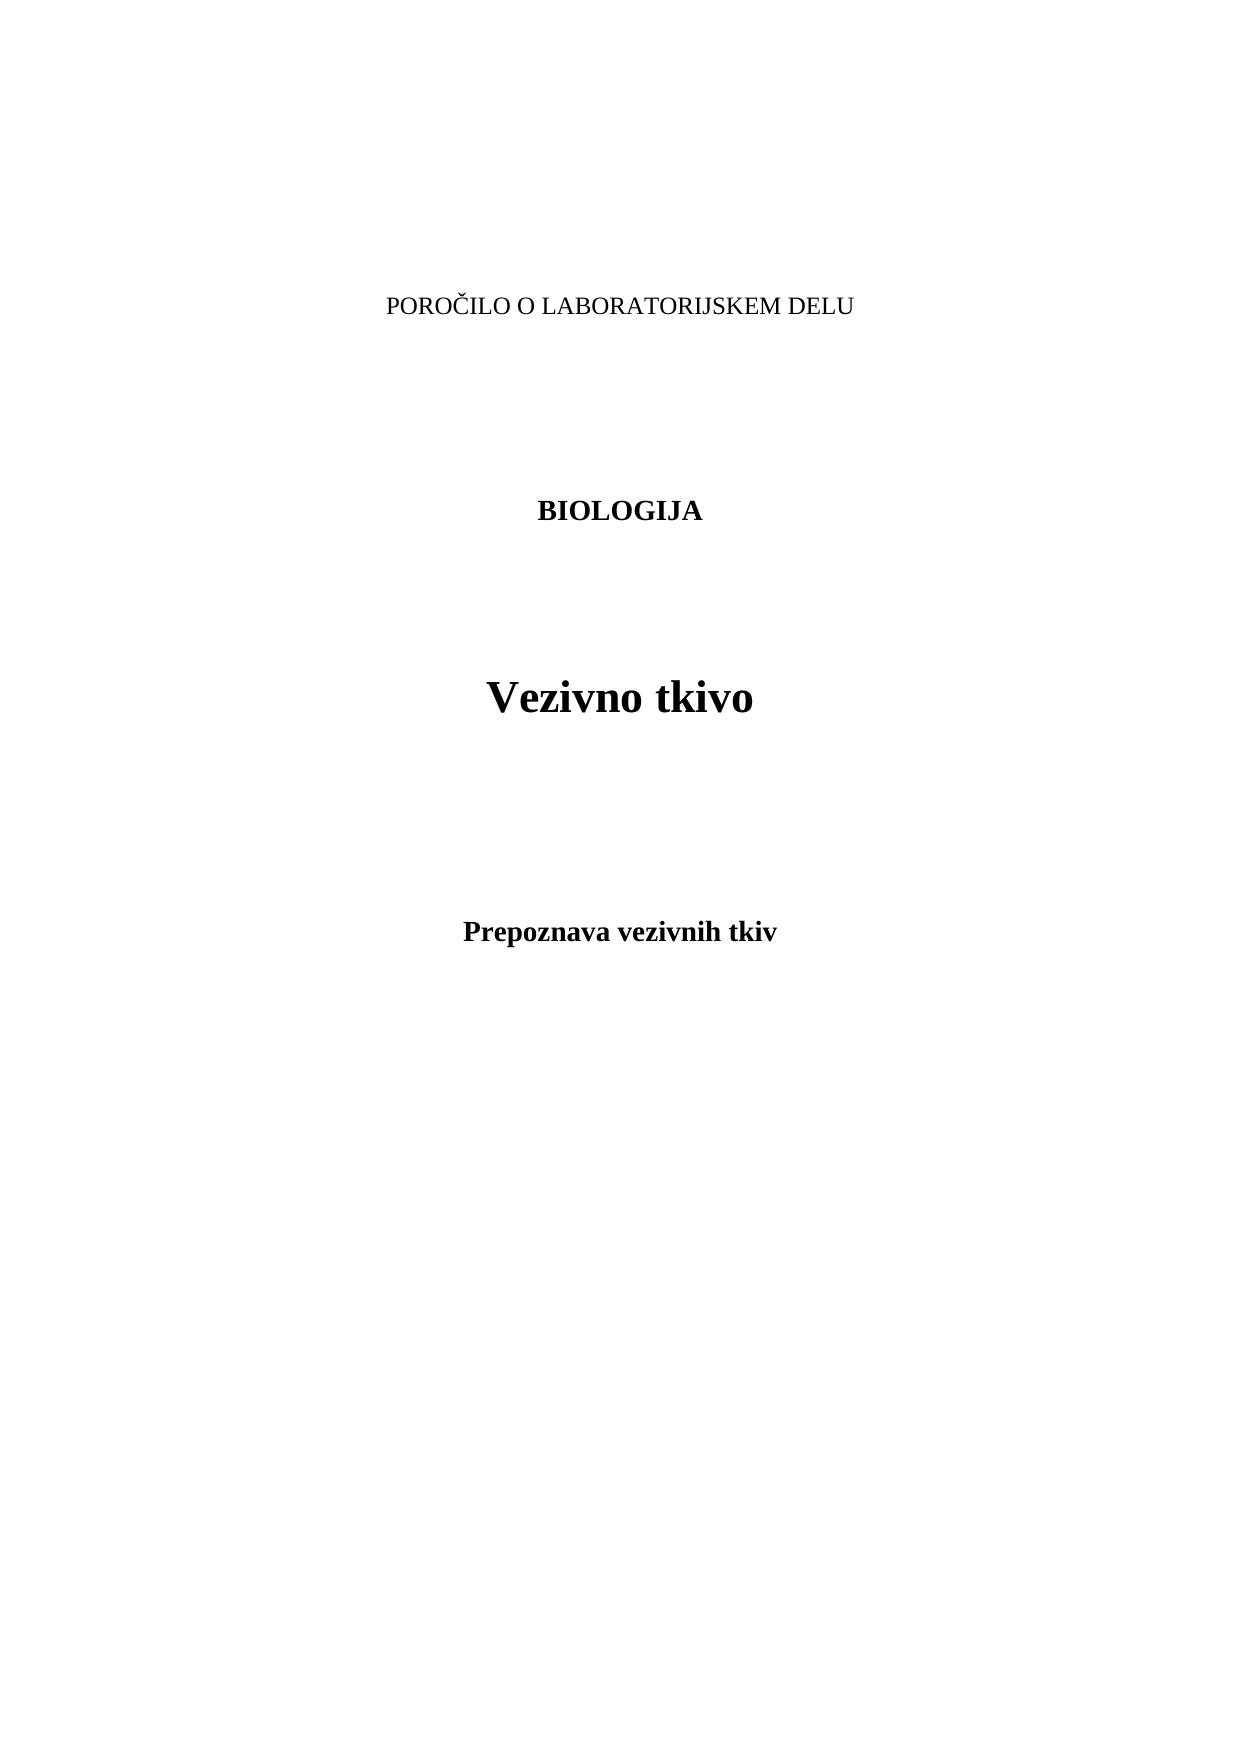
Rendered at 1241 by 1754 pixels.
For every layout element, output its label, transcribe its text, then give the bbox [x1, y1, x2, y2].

text Vezivno tkivo [148, 670, 1093, 723]
text Prepoznava vezivnih tkiv [148, 914, 1093, 948]
text BIOLOGIJA [148, 493, 1093, 526]
text POROČILO O LABORATORIJSKEM DELU [148, 291, 1093, 320]
